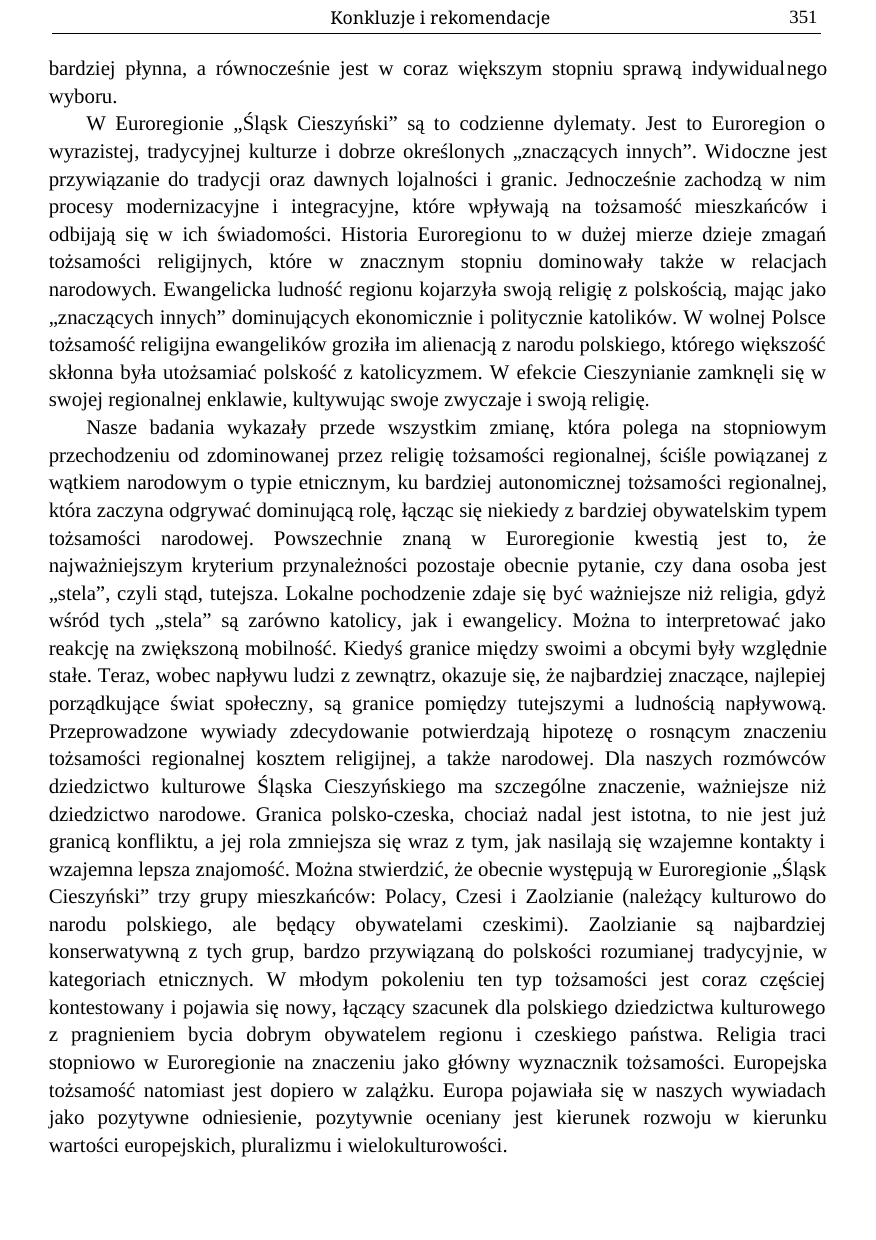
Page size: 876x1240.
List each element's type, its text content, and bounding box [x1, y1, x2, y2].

text W Euroregionie „Śląsk Cieszyński” są to codzienne dylematy. Jest to Euroregion o wyrazistej, tradycyjnej kulturze i dobrze określonych „znaczących innych”. Wi­doczne jest przywiązanie do tradycji oraz dawnych lojalności i granic. Jednocześnie zachodzą w nim procesy modernizacyjne i integracyjne, które wpływają na tożsa­mość mieszkańców i odbijają się w ich świadomości. Historia Euroregionu to w dużej mierze dzieje zmagań tożsamości religijnych, które w znacznym stopniu domino­wały także w relacjach narodowych. Ewangelicka ludność regionu kojarzyła swoją religię z polskością, mając jako „znaczących innych” dominujących ekonomicznie i politycznie katolików. W wolnej Polsce tożsamość religijna ewangelików groziła im alienacją z narodu polskiego, którego większość skłonna była utożsamiać polskość z katolicyzmem. W efekcie Cieszynianie zamknęli się w swojej regionalnej enklawie, kultywując swoje zwyczaje i swoją religię. [48, 111, 827, 411]
text 351 [789, 6, 822, 28]
text Konkluzje i rekomendacje [330, 6, 550, 30]
text bardziej płynna, a równocześnie jest w coraz większym stopniu sprawą indywidual­nego wyboru. [48, 56, 827, 108]
text Nasze badania wykazały przede wszystkim zmianę, która polega na stopniowym przechodzeniu od zdominowanej przez religię tożsamości regionalnej, ściśle powią­zanej z wątkiem narodowym o typie etnicznym, ku bardziej autonomicznej tożsamo­ści regionalnej, która zaczyna odgrywać dominującą rolę, łącząc się niekiedy z bar­dziej obywatelskim typem tożsamości narodowej. Powszechnie znaną w Euroregionie kwestią jest to, że najważniejszym kryterium przynależności pozostaje obecnie pyta­nie, czy dana osoba jest „stela”, czyli stąd, tutejsza. Lokalne pochodzenie zdaje się być ważniejsze niż religia, gdyż wśród tych „stela” są zarówno katolicy, jak i ewangelicy. Można to interpretować jako reakcję na zwiększoną mobilność. Kiedyś granice mię­dzy swoimi a obcymi były względnie stałe. Teraz, wobec napływu ludzi z zewnątrz, okazuje się, że najbardziej znaczące, najlepiej porządkujące świat społeczny, są grani­ce pomiędzy tutejszymi a ludnością napływową. Przeprowadzone wywiady zdecydo­wanie potwierdzają hipotezę o rosnącym znaczeniu tożsamości regionalnej kosztem religijnej, a także narodowej. Dla naszych rozmówców dziedzictwo kulturowe Ślą­ska Cieszyńskiego ma szczególne znaczenie, ważniejsze niż dziedzictwo narodowe. Granica polsko-czeska, chociaż nadal jest istotna, to nie jest już granicą konfliktu, a jej rola zmniejsza się wraz z tym, jak nasilają się wzajemne kontakty i wzajemna lepsza znajomość. Można stwierdzić, że obecnie występują w Euroregionie „Śląsk Cieszyński” trzy grupy mieszkańców: Polacy, Czesi i Zaolzianie (należący kulturowo do narodu polskiego, ale będący obywatelami czeskimi). Zaolzianie są najbardziej konserwatywną z tych grup, bardzo przywiązaną do polskości rozumianej tradycyj­nie, w kategoriach etnicznych. W młodym pokoleniu ten typ tożsamości jest coraz częściej kontestowany i pojawia się nowy, łączący szacunek dla polskiego dziedzictwa kulturowego z pragnieniem bycia dobrym obywatelem regionu i czeskiego państwa. Religia traci stopniowo w Euroregionie na znaczeniu jako główny wyznacznik toż­samości. Europejska tożsamość natomiast jest dopiero w zalążku. Europa pojawiała się w naszych wywiadach jako pozytywne odniesienie, pozytywnie oceniany jest kie­runek rozwoju w kierunku wartości europejskich, pluralizmu i wielokulturowości. [48, 415, 827, 1157]
